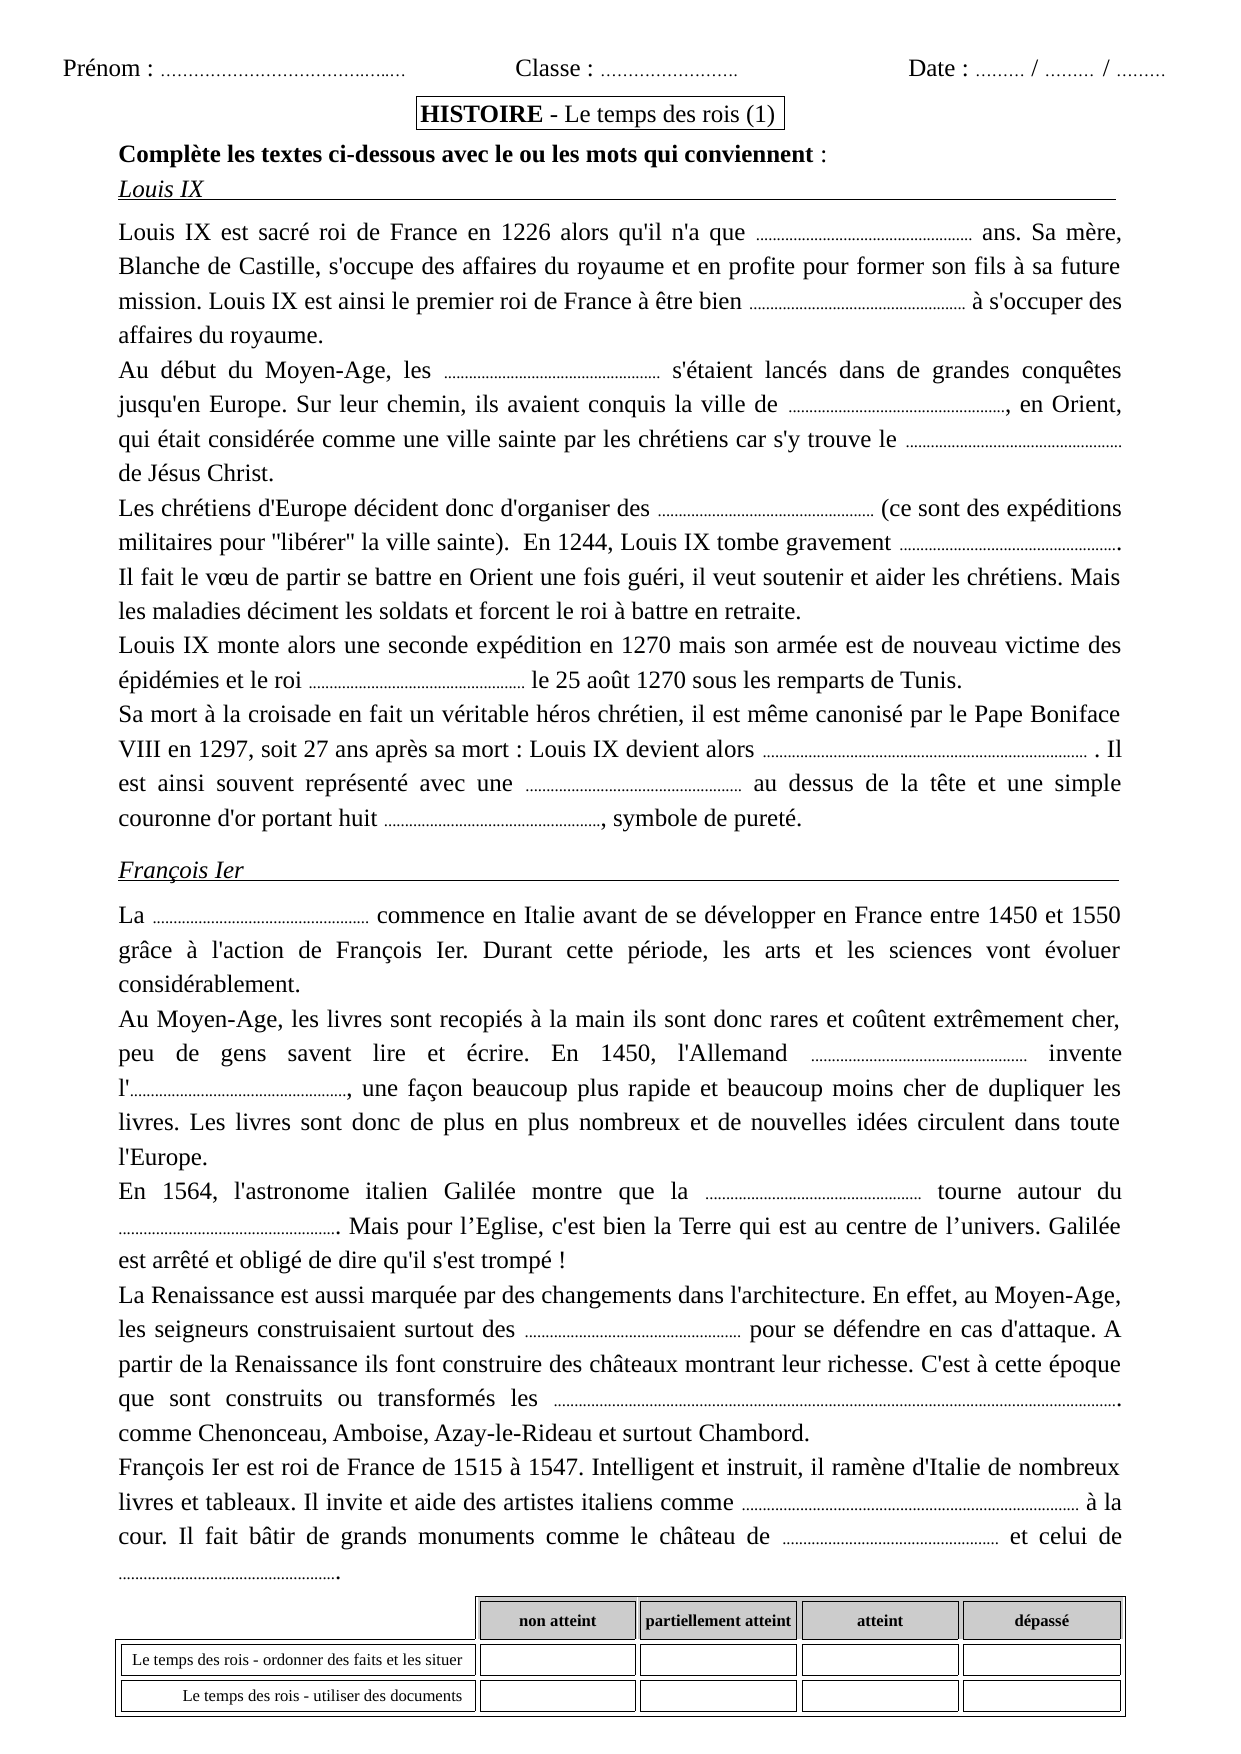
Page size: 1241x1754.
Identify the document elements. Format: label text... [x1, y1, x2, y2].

table_header [118, 1596, 475, 1639]
table_cell [964, 1681, 1120, 1711]
text Au Moyen-Age, les livres sont recopiés à la main ils sont donc rares et coûtent extrêmement cher, peu de gens savent lire et écrire. En 1450, l'Allemand .................................................... invente l'...................................................., une façon beaucoup plus rapide et beaucoup moins cher de dupliquer les livres. Les livres sont donc de plus en plus nombreux et de nouvelles idées circulent dans toute l'Europe. [118, 1004, 1122, 1171]
table_cell [481, 1645, 635, 1675]
text La .................................................... commence en Italie avant de se développer en France entre 1450 et 1550 grâce à l'action de François Ier. Durant cette période, les arts et les sciences vont évoluer considérablement. [118, 901, 1122, 998]
text Les chrétiens d'Europe décident donc d'organiser des .................................................... (ce sont des expéditions militaires pour ''libérer'' la ville sainte). En 1244, Louis IX tombe gravement ..................................................... Il fait le vœu de partir se battre en Orient une fois guéri, il veut soutenir et aider les chrétiens. Mais les maladies déciment les soldats et forcent le roi à battre en retraite. [118, 493, 1122, 625]
table_header partiellement atteint [638, 1597, 799, 1639]
text François Ier est roi de France de 1515 à 1547. Intelligent et instruit, il ramène d'Italie de nombreux livres et tableaux. Il invite et aide des artistes italiens comme ................................................................................. à la cour. Il fait bâtir de grands monuments comme le château de .................................................... et celui de ..................................................... [118, 1452, 1122, 1584]
text Louis IX [118, 174, 1122, 202]
table_header Prénom : ……………………………….…..… [63, 53, 438, 82]
table_cell [803, 1681, 958, 1711]
text [785, 99, 1133, 128]
table_cell [641, 1645, 796, 1675]
text Louis IX est sacré roi de France en 1226 alors qu'il n'a que .................................................... ans. Sa mère, Blanche de Castille, s'occupe des affaires du royaume et en profite pour former son fils à sa future mission. Louis IX est ainsi le premier roi de France à être bien .................................................... à s'occuper des affaires du royaume. [118, 217, 1122, 349]
table_cell [478, 1675, 637, 1711]
table_cell [799, 1639, 961, 1675]
table_cell [641, 1681, 796, 1711]
text Louis IX monte alors une seconde expédition en 1270 mais son armée est de nouveau victime des épidémies et le roi .................................................... le 25 août 1270 sous les remparts de Tunis. [118, 631, 1122, 694]
table_cell Le temps des rois - ordonner des faits et les situer [118, 1639, 477, 1675]
table_cell [481, 1681, 635, 1711]
text Sa mort à la croisade en fait un véritable héros chrétien, il est même canonisé par le Pape Boniface VIII en 1297, soit 27 ans après sa mort : Louis IX devient alors .............................................................................. . Il est ainsi souvent représenté avec une .................................................... au dessus de la tête et une simple couronne d'or portant huit ...................................................., symbole de pureté. [118, 699, 1122, 832]
text François Ier [118, 855, 1122, 883]
text [62, 99, 416, 128]
table_cell [803, 1645, 958, 1675]
table_cell [964, 1645, 1120, 1675]
table_cell [961, 1639, 1123, 1675]
text Au début du Moyen-Age, les .................................................... s'étaient lancés dans de grandes conquêtes jusqu'en Europe. Sur leur chemin, ils avaient conquis la ville de ...................................................., en Orient, qui était considérée comme une ville sainte par les chrétiens car s'y trouve le .................................................... de Jésus Christ. [118, 355, 1122, 487]
text Complète les textes ci-dessous avec le ou les mots qui conviennent : [118, 139, 1122, 168]
table_header dépassé [961, 1597, 1123, 1639]
table_cell [638, 1675, 799, 1711]
table_cell [961, 1675, 1123, 1711]
table_cell [478, 1639, 637, 1675]
table_header Date : ……… / ……… / ……… [814, 53, 1178, 82]
table_header non atteint [478, 1597, 637, 1639]
table_cell [799, 1675, 961, 1711]
text HISTOIRE - Le temps des rois (1) [417, 99, 784, 128]
table_header atteint [799, 1597, 961, 1639]
table_header Classe : ……………………. [438, 53, 814, 82]
text La Renaissance est aussi marquée par des changements dans l'architecture. En effet, au Moyen-Age, les seigneurs construisaient surtout des .................................................... pour se défendre en cas d'attaque. A partir de la Renaissance ils font construire des châteaux montrant leur richesse. C'est à cette époque que sont construits ou transformés les ........................................................................................................................................ comme Chenonceau, Amboise, Azay-le-Rideau et surtout Chambord. [118, 1280, 1122, 1447]
text En 1564, l'astronome italien Galilée montre que la .................................................... tourne autour du ..................................................... Mais pour l’Eglise, c'est bien la Terre qui est au centre de l’univers. Galilée est arrêté et obligé de dire qu'il s'est trompé ! [118, 1176, 1122, 1274]
table_cell Le temps des rois - utiliser des documents [118, 1675, 477, 1711]
table_cell [638, 1639, 799, 1675]
